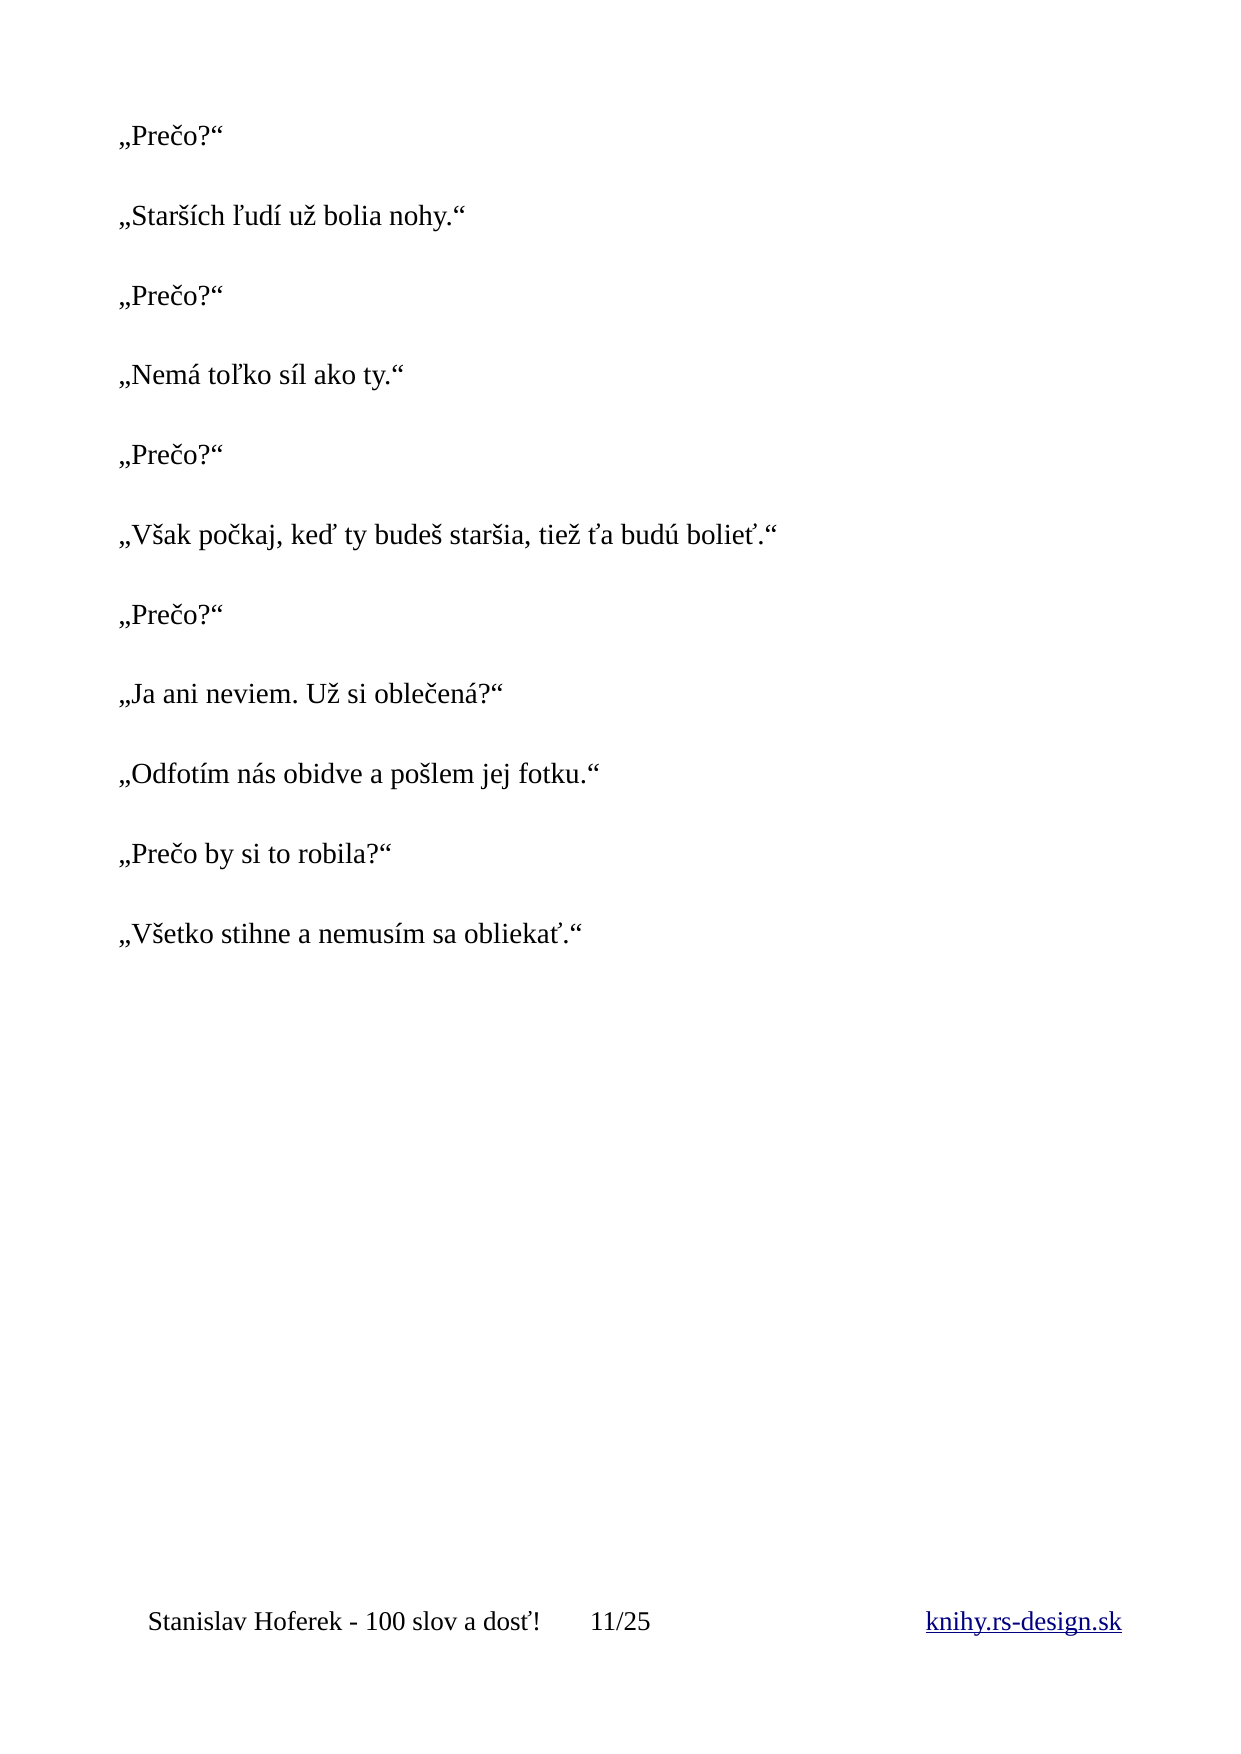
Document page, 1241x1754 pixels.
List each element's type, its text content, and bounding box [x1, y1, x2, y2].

text „Prečo?“ [89, 278, 1122, 311]
text „Prečo by si to robila?“ [89, 836, 1122, 870]
text „Nemá toľko síl ako ty.“ [89, 357, 1122, 391]
text „Ja ani neviem. Už si oblečená?“ [89, 677, 1122, 710]
text „Prečo?“ [89, 118, 1122, 152]
text „Starších ľudí už bolia nohy.“ [89, 198, 1122, 231]
text „Však počkaj, keď ty budeš staršia, tiež ťa budú bolieť.“ [89, 517, 1122, 551]
text „Prečo?“ [89, 597, 1122, 630]
text „Prečo?“ [89, 437, 1122, 471]
text „Odfotím nás obidve a pošlem jej fotku.“ [89, 756, 1122, 790]
text „Všetko stihne a nemusím sa obliekať.“ [89, 916, 1122, 949]
